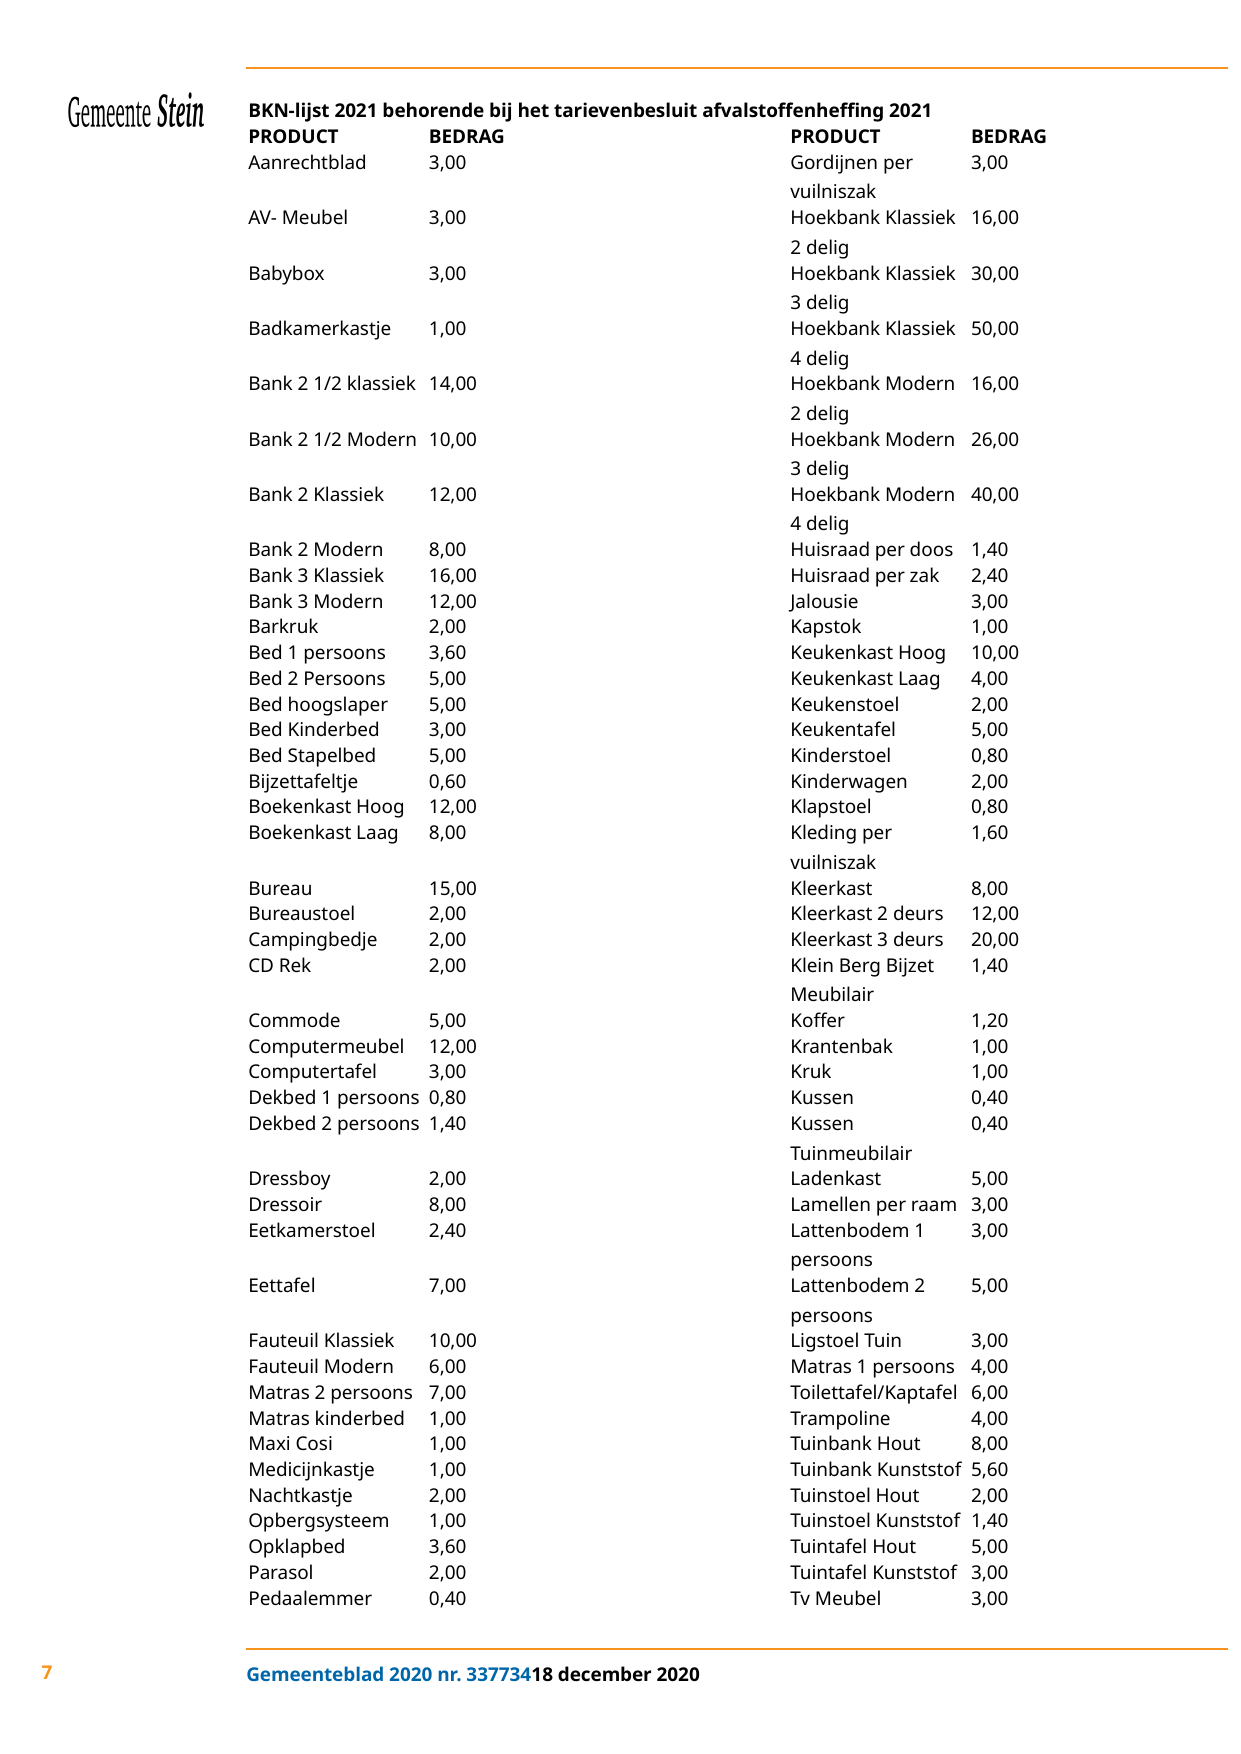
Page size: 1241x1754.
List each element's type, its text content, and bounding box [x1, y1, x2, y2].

table_cell 1,40 [971, 952, 1152, 1007]
table_cell Keukenkast Laag [790, 665, 971, 691]
table_cell Kleerkast [790, 875, 971, 900]
table_cell 1,00 [429, 1508, 609, 1533]
table_cell Campingbedje [248, 926, 429, 952]
table_cell 8,00 [971, 1430, 1152, 1456]
table_cell [609, 742, 790, 768]
table_cell Keukentafel [790, 716, 971, 742]
table_cell Lamellen per raam [790, 1191, 971, 1217]
table_cell 6,00 [429, 1353, 609, 1379]
table_cell AV- Meubel [248, 205, 429, 260]
table_cell 5,00 [429, 665, 609, 691]
table_cell 5,00 [971, 1165, 1152, 1191]
table_cell Koffer [790, 1007, 971, 1033]
table_cell 5,00 [429, 1007, 609, 1033]
table_cell 2,40 [971, 562, 1152, 588]
table_cell 16,00 [971, 205, 1152, 260]
table_cell Maxi Cosi [248, 1430, 429, 1456]
table_cell [609, 1217, 790, 1272]
table_cell Jalousie [790, 588, 971, 613]
table_cell Parasol [248, 1559, 429, 1585]
table_header [609, 124, 790, 149]
table_cell Matras 1 persoons [790, 1353, 971, 1379]
table_cell 2,40 [429, 1217, 609, 1272]
table_cell Matras kinderbed [248, 1405, 429, 1430]
table_cell 0,60 [429, 768, 609, 794]
table_cell [609, 1405, 790, 1430]
table_cell 1,40 [971, 536, 1152, 562]
table_cell Dekbed 1 persoons [248, 1084, 429, 1110]
table_cell 3,00 [971, 588, 1152, 613]
table_cell Bijzettafeltje [248, 768, 429, 794]
table_cell [609, 1533, 790, 1559]
table_cell Bed 1 persoons [248, 639, 429, 665]
table_cell 10,00 [429, 1328, 609, 1353]
text BKN-lijst 2021 behorende bij het tarievenbesluit afvalstoffenheffing 2021 [248, 95, 1152, 123]
table_header BEDRAG [429, 124, 609, 149]
table_cell Dekbed 2 persoons [248, 1110, 429, 1165]
table_cell Barkruk [248, 614, 429, 639]
table_cell Bed 2 Persoons [248, 665, 429, 691]
table_cell Tuinstoel Kunststof [790, 1508, 971, 1533]
table_cell 2,00 [971, 768, 1152, 794]
table_cell 20,00 [971, 926, 1152, 952]
table_cell Toilettafel/Kaptafel [790, 1379, 971, 1405]
table_cell 2,00 [429, 952, 609, 1007]
picture [41, 47, 231, 172]
table_cell [609, 819, 790, 875]
table_cell [609, 926, 790, 952]
table_cell Bank 2 Klassiek [248, 481, 429, 536]
table_cell 1,40 [429, 1110, 609, 1165]
table_cell Fauteuil Modern [248, 1353, 429, 1379]
table_cell Tuinbank Hout [790, 1430, 971, 1456]
table_cell [609, 794, 790, 819]
table_cell [609, 1007, 790, 1033]
table_cell Krantenbak [790, 1033, 971, 1059]
table_cell [609, 1272, 790, 1327]
table_cell Fauteuil Klassiek [248, 1328, 429, 1353]
table_cell Kleerkast 2 deurs [790, 900, 971, 926]
table_cell Tuintafel Hout [790, 1533, 971, 1559]
table_cell Kruk [790, 1059, 971, 1084]
table_cell 3,00 [971, 1585, 1152, 1611]
table_cell [609, 900, 790, 926]
table_cell Bed Stapelbed [248, 742, 429, 768]
table_cell 3,00 [971, 1191, 1152, 1217]
table_cell 4,00 [971, 1405, 1152, 1430]
table_cell Kapstok [790, 614, 971, 639]
table_cell Eettafel [248, 1272, 429, 1327]
table_cell 0,40 [971, 1084, 1152, 1110]
table_cell 8,00 [429, 1191, 609, 1217]
table_cell 1,40 [971, 1508, 1152, 1533]
table_cell 12,00 [429, 588, 609, 613]
table_cell Tuinstoel Hout [790, 1482, 971, 1508]
table_cell 16,00 [971, 370, 1152, 426]
table_cell Bureau [248, 875, 429, 900]
table_cell Klein Berg Bijzet Meubilair [790, 952, 971, 1007]
table_cell 40,00 [971, 481, 1152, 536]
table_cell 3,00 [429, 716, 609, 742]
table_cell [609, 1379, 790, 1405]
table_cell Kinderstoel [790, 742, 971, 768]
table_cell CD Rek [248, 952, 429, 1007]
table_cell 2,00 [971, 1482, 1152, 1508]
table_cell 3,00 [971, 1559, 1152, 1585]
table_header PRODUCT [248, 124, 429, 149]
table_cell Huisraad per zak [790, 562, 971, 588]
table_cell Tuintafel Kunststof [790, 1559, 971, 1585]
table_cell Hoekbank Klassiek 4 delig [790, 315, 971, 370]
table_cell [609, 614, 790, 639]
table_cell 5,00 [971, 716, 1152, 742]
table_cell 1,00 [971, 1033, 1152, 1059]
table_cell 5,60 [971, 1456, 1152, 1482]
table_cell Boekenkast Hoog [248, 794, 429, 819]
table_cell Babybox [248, 260, 429, 315]
table_cell 3,00 [429, 260, 609, 315]
table_cell Kleerkast 3 deurs [790, 926, 971, 952]
table_cell [609, 1165, 790, 1191]
table_cell 1,00 [429, 1456, 609, 1482]
table_cell Boekenkast Laag [248, 819, 429, 875]
table_cell Hoekbank Modern 4 delig [790, 481, 971, 536]
table_cell 2,00 [429, 1482, 609, 1508]
table_cell Dressboy [248, 1165, 429, 1191]
table_cell Tuinbank Kunststof [790, 1456, 971, 1482]
table_cell [609, 875, 790, 900]
table_cell Bank 3 Klassiek [248, 562, 429, 588]
table_cell Opbergsysteem [248, 1508, 429, 1533]
table_cell [609, 639, 790, 665]
table_header PRODUCT [790, 124, 971, 149]
table_cell 8,00 [429, 536, 609, 562]
table_cell Lattenbodem 1 persoons [790, 1217, 971, 1272]
table_cell Bed Kinderbed [248, 716, 429, 742]
table_cell Bank 2 Modern [248, 536, 429, 562]
table_cell Bureaustoel [248, 900, 429, 926]
table_cell 3,60 [429, 1533, 609, 1559]
table_cell Keukenkast Hoog [790, 639, 971, 665]
table_cell 5,00 [429, 742, 609, 768]
table_cell Computertafel [248, 1059, 429, 1084]
table_cell Pedaalemmer [248, 1585, 429, 1611]
table_cell 5,00 [971, 1533, 1152, 1559]
table_cell 4,00 [971, 665, 1152, 691]
table_cell Dressoir [248, 1191, 429, 1217]
table_cell [609, 260, 790, 315]
table_cell 2,00 [429, 1559, 609, 1585]
table_cell 26,00 [971, 426, 1152, 481]
table_cell [609, 536, 790, 562]
table_cell Kussen Tuinmeubilair [790, 1110, 971, 1165]
table_cell 10,00 [429, 426, 609, 481]
table_cell Bank 2 1/2 Modern [248, 426, 429, 481]
table_cell 1,00 [971, 614, 1152, 639]
table_cell 2,00 [429, 614, 609, 639]
table_cell Kleding per vuilniszak [790, 819, 971, 875]
table_cell [609, 1482, 790, 1508]
table_cell [609, 1585, 790, 1611]
table_cell [609, 426, 790, 481]
table_cell Huisraad per doos [790, 536, 971, 562]
table_cell 3,00 [971, 1328, 1152, 1353]
table_cell 0,80 [429, 1084, 609, 1110]
table_cell [609, 205, 790, 260]
table_cell 2,00 [429, 900, 609, 926]
table_cell 5,00 [429, 691, 609, 716]
table_cell Opklapbed [248, 1533, 429, 1559]
table_cell [609, 716, 790, 742]
table_cell 12,00 [429, 1033, 609, 1059]
table_cell 8,00 [971, 875, 1152, 900]
table_cell 6,00 [971, 1379, 1152, 1405]
table_cell [609, 691, 790, 716]
table_cell Eetkamerstoel [248, 1217, 429, 1272]
table_cell 1,00 [971, 1059, 1152, 1084]
table_cell [609, 315, 790, 370]
table_cell 0,40 [429, 1585, 609, 1611]
table_cell 3,00 [429, 205, 609, 260]
table_cell Hoekbank Klassiek 3 delig [790, 260, 971, 315]
table_cell 2,00 [429, 1165, 609, 1191]
table_cell Tv Meubel [790, 1585, 971, 1611]
table_cell 14,00 [429, 370, 609, 426]
table_cell [609, 1110, 790, 1165]
table_cell Aanrechtblad [248, 149, 429, 204]
table_cell 15,00 [429, 875, 609, 900]
table_cell [609, 1084, 790, 1110]
table_cell [609, 588, 790, 613]
table_cell 30,00 [971, 260, 1152, 315]
table_cell 1,60 [971, 819, 1152, 875]
table_cell Kussen [790, 1084, 971, 1110]
table_cell Nachtkastje [248, 1482, 429, 1508]
table_cell 1,00 [429, 1430, 609, 1456]
table_cell [609, 952, 790, 1007]
table_cell Medicijnkastje [248, 1456, 429, 1482]
table_cell 16,00 [429, 562, 609, 588]
table_cell Computermeubel [248, 1033, 429, 1059]
table_cell [609, 768, 790, 794]
table_cell [609, 1328, 790, 1353]
table_cell [609, 149, 790, 204]
table_cell Bed hoogslaper [248, 691, 429, 716]
table_cell Ligstoel Tuin [790, 1328, 971, 1353]
table_cell Lattenbodem 2 persoons [790, 1272, 971, 1327]
table_cell [609, 370, 790, 426]
table_cell 7,00 [429, 1272, 609, 1327]
table_cell 0,80 [971, 794, 1152, 819]
table_cell [609, 1430, 790, 1456]
table_cell [609, 1353, 790, 1379]
table_cell 12,00 [429, 481, 609, 536]
table_cell Gordijnen per vuilniszak [790, 149, 971, 204]
table_cell Kinderwagen [790, 768, 971, 794]
table_cell 12,00 [971, 900, 1152, 926]
table_cell 2,00 [971, 691, 1152, 716]
table_cell 3,00 [429, 149, 609, 204]
table_cell 12,00 [429, 794, 609, 819]
table_cell 4,00 [971, 1353, 1152, 1379]
table_cell [609, 1033, 790, 1059]
table_cell 7,00 [429, 1379, 609, 1405]
table_cell Matras 2 persoons [248, 1379, 429, 1405]
table_cell 3,00 [971, 1217, 1152, 1272]
table_cell 2,00 [429, 926, 609, 952]
table_cell 3,00 [429, 1059, 609, 1084]
table_cell [609, 562, 790, 588]
table_cell Klapstoel [790, 794, 971, 819]
table_cell [609, 1559, 790, 1585]
table_cell Commode [248, 1007, 429, 1033]
table_cell 1,20 [971, 1007, 1152, 1033]
table_cell 1,00 [429, 315, 609, 370]
table_cell 0,40 [971, 1110, 1152, 1165]
table_cell [609, 1456, 790, 1482]
table_cell Hoekbank Klassiek 2 delig [790, 205, 971, 260]
table_cell 0,80 [971, 742, 1152, 768]
table_cell 3,00 [971, 149, 1152, 204]
table_cell Keukenstoel [790, 691, 971, 716]
table_cell Trampoline [790, 1405, 971, 1430]
table_cell [609, 1059, 790, 1084]
table_cell Bank 3 Modern [248, 588, 429, 613]
table_cell 5,00 [971, 1272, 1152, 1327]
table_cell 10,00 [971, 639, 1152, 665]
table_cell Bank 2 1/2 klassiek [248, 370, 429, 426]
table_cell 1,00 [429, 1405, 609, 1430]
table_cell Ladenkast [790, 1165, 971, 1191]
table_cell Hoekbank Modern 3 delig [790, 426, 971, 481]
table_header BEDRAG [971, 124, 1152, 149]
table_cell 8,00 [429, 819, 609, 875]
table_cell 50,00 [971, 315, 1152, 370]
table_cell Badkamerkastje [248, 315, 429, 370]
table_cell Hoekbank Modern 2 delig [790, 370, 971, 426]
table_cell [609, 1508, 790, 1533]
table_cell [609, 481, 790, 536]
table_cell 3,60 [429, 639, 609, 665]
table_cell [609, 665, 790, 691]
table_cell [609, 1191, 790, 1217]
